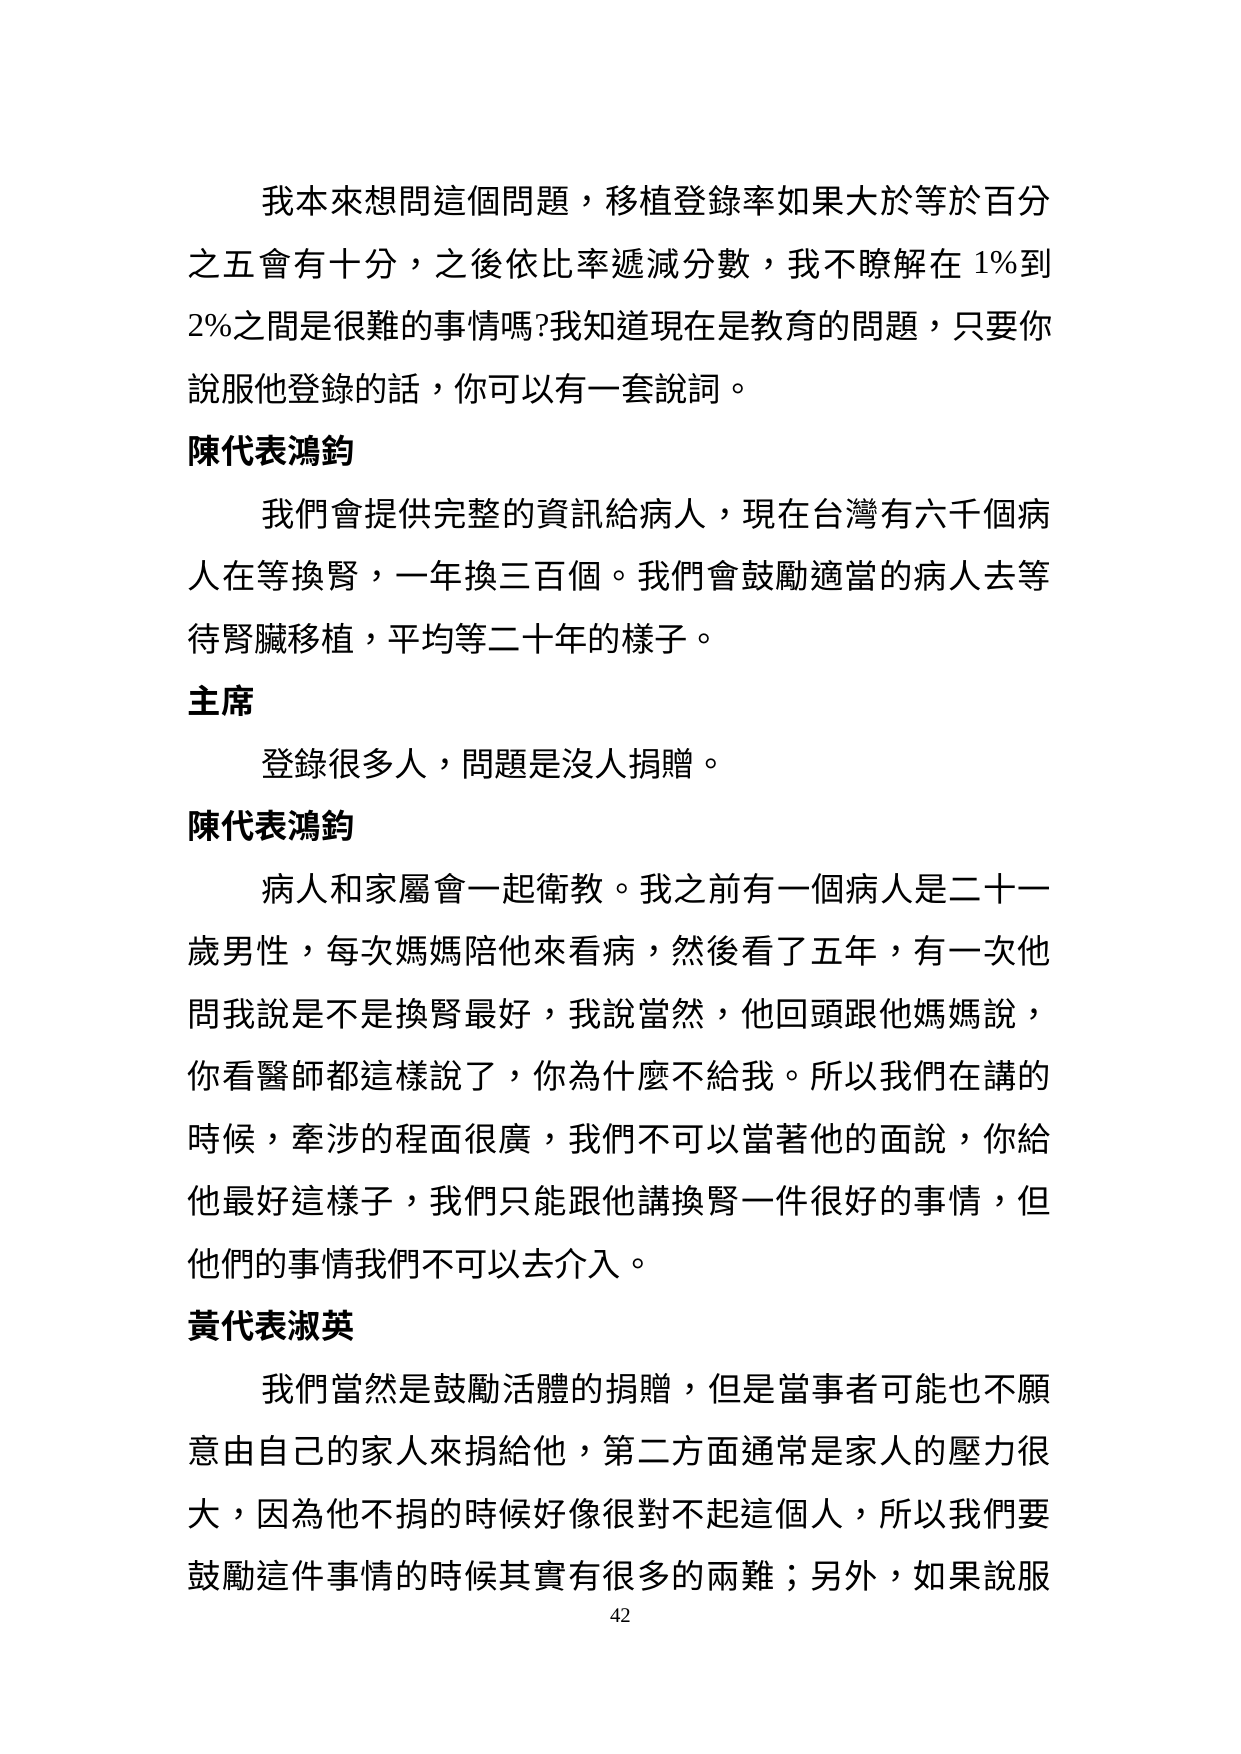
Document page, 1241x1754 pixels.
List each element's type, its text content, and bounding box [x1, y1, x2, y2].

text 我們會提供完整的資訊給病人，現在台灣有六千個病人在等換腎，一年換三百個。我們會鼓勵適當的病人去等待腎臟移植，平均等二十年的樣子。 [187, 470, 1053, 657]
text 登錄很多人，問題是沒人捐贈。 [187, 720, 1053, 782]
text 我本來想問這個問題，移植登錄率如果大於等於百分之五會有十分，之後依比率遞減分數，我不瞭解在1%到2%之間是很難的事情嗎?我知道現在是教育的問題，只要你說服他登錄的話，你可以有一套說詞。 [187, 157, 1053, 407]
text 病人和家屬會一起衛教。我之前有一個病人是二十一歲男性，每次媽媽陪他來看病，然後看了五年，有一次他問我說是不是換腎最好，我說當然，他回頭跟他媽媽說，你看醫師都這樣說了，你為什麼不給我。所以我們在講的時候，牽涉的程面很廣，我們不可以當著他的面說，你給他最好這樣子，我們只能跟他講換腎一件很好的事情，但他們的事情我們不可以去介入。 [187, 845, 1053, 1282]
text 我們當然是鼓勵活體的捐贈，但是當事者可能也不願意由自己的家人來捐給他，第二方面通常是家人的壓力很大，因為他不捐的時候好像很對不起這個人，所以我們要鼓勵這件事情的時候其實有很多的兩難；另外，如果說服 [187, 1345, 1053, 1595]
text 陳代表鴻鈞 [187, 407, 1053, 470]
text 黃代表淑英 [187, 1282, 1053, 1345]
text 主席 [187, 657, 1053, 720]
text 陳代表鴻鈞 [187, 782, 1053, 845]
